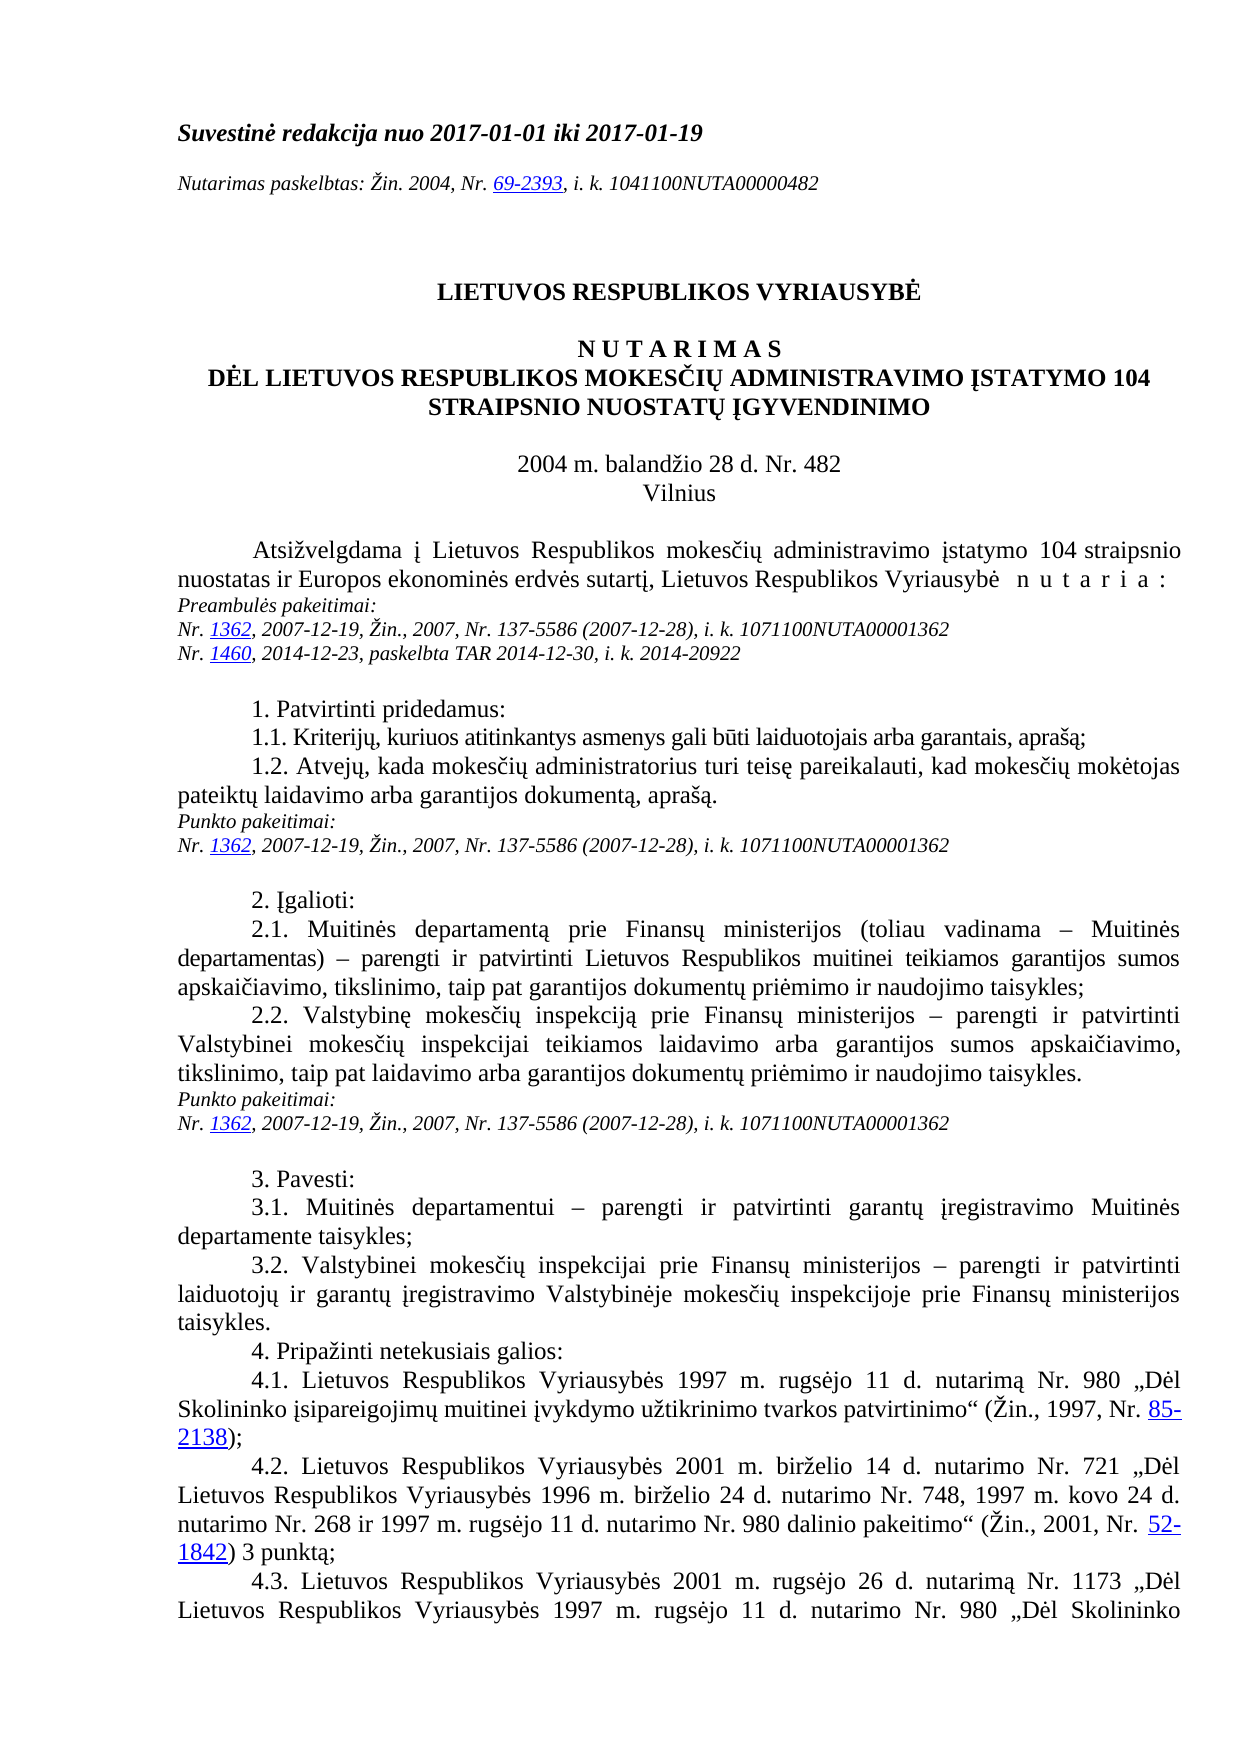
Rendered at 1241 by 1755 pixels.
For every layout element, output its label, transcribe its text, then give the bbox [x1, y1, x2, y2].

text 1.1. Kriterijų, kuriuos atitinkantys asmenys gali būti laiduotojais arba garantais, aprašą; [177, 722, 1181, 751]
text Nr. 1362, 2007-12-19, Žin., 2007, Nr. 137-5586 (2007-12-28), i. k. 1071100NUTA00001362 [177, 617, 1181, 641]
text Punkto pakeitimai: [177, 809, 1181, 833]
text LIETUVOS RESPUBLIKOS VYRIAUSYBĖ [177, 277, 1181, 305]
text Punkto pakeitimai: [177, 1087, 1181, 1111]
text 2004 m. balandžio 28 d. Nr. 482 [177, 449, 1181, 478]
text 4.2. Lietuvos Respublikos Vyriausybės 2001 m. birželio 14 d. nutarimo Nr. 721 „Dėl Lietuvos Respublikos Vyriausybės 1996 m. birželio 24 d. nutarimo Nr. 748, 1997 m. kovo 24 d. nutarimo Nr. 268 ir 1997 m. rugsėjo 11 d. nutarimo Nr. 980 dalinio pakeitimo“ (Žin., 2001, Nr. 52-1842) 3 punktą; [177, 1451, 1181, 1566]
text 2.2. Valstybinę mokesčių inspekciją prie Finansų ministerijos – parengti ir patvirtinti Valstybinei mokesčių inspekcijai teikiamos laidavimo arba garantijos sumos apskaičiavimo, tikslinimo, taip pat laidavimo arba garantijos dokumentų priėmimo ir naudojimo taisykles. [177, 1001, 1181, 1087]
text Nr. 1362, 2007-12-19, Žin., 2007, Nr. 137-5586 (2007-12-28), i. k. 1071100NUTA00001362 [177, 1111, 1181, 1135]
text Preambulės pakeitimai: [177, 593, 1181, 617]
text 4.1. Lietuvos Respublikos Vyriausybės 1997 m. rugsėjo 11 d. nutarimą Nr. 980 „Dėl Skolininko įsipareigojimų muitinei įvykdymo užtikrinimo tvarkos patvirtinimo“ (Žin., 1997, Nr. 85-2138); [177, 1365, 1181, 1451]
text 4. Pripažinti netekusiais galios: [177, 1336, 1181, 1365]
text 2. Įgalioti: [177, 886, 1181, 914]
text 4.3. Lietuvos Respublikos Vyriausybės 2001 m. rugsėjo 26 d. nutarimą Nr. 1173 „Dėl Lietuvos Respublikos Vyriausybės 1997 m. rugsėjo 11 d. nutarimo Nr. 980 „Dėl Skolininko [177, 1566, 1181, 1624]
text 3.2. Valstybinei mokesčių inspekcijai prie Finansų ministerijos – parengti ir patvirtinti laiduotojų ir garantų įregistravimo Valstybinėje mokesčių inspekcijoje prie Finansų ministerijos taisykles. [177, 1250, 1181, 1336]
text Suvestinė redakcija nuo 2017-01-01 iki 2017-01-19 [177, 118, 1181, 147]
text Nr. 1362, 2007-12-19, Žin., 2007, Nr. 137-5586 (2007-12-28), i. k. 1071100NUTA00001362 [177, 833, 1181, 857]
text 1. Patvirtinti pridedamus: [177, 694, 1181, 722]
text Nutarimas paskelbtas: Žin. 2004, Nr. 69-2393, i. k. 1041100NUTA00000482 [177, 171, 1181, 195]
text 3. Pavesti: [177, 1164, 1181, 1192]
text N U T A R I M A S [177, 334, 1181, 363]
text 2.1. Muitinės departamentą prie Finansų ministerijos (toliau vadinama – Muitinės departamentas) – parengti ir patvirtinti Lietuvos Respublikos muitinei teikiamos garantijos sumos apskaičiavimo, tikslinimo, taip pat garantijos dokumentų priėmimo ir naudojimo taisykles; [177, 914, 1181, 1001]
text Nr. 1460, 2014-12-23, paskelbta TAR 2014-12-30, i. k. 2014-20922 [177, 641, 1181, 665]
text DĖL LIETUVOS RESPUBLIKOS MOKESČIŲ ADMINISTRAVIMO ĮSTATYMO 104 STRAIPSNIO NUOSTATŲ ĮGYVENDINIMO [177, 363, 1181, 420]
text 3.1. Muitinės departamentui – parengti ir patvirtinti garantų įregistravimo Muitinės departamente taisykles; [177, 1192, 1181, 1250]
text 1.2. Atvejų, kada mokesčių administratorius turi teisę pareikalauti, kad mokesčių mokėtojas pateiktų laidavimo arba garantijos dokumentą, aprašą. [177, 751, 1181, 809]
text Vilnius [177, 478, 1181, 507]
text Atsižvelgdama į Lietuvos Respublikos mokesčių administravimo įstatymo 104 straipsnio nuostatas ir Europos ekonominės erdvės sutartį, Lietuvos Respublikos Vyriausybė nutaria: [177, 535, 1181, 593]
